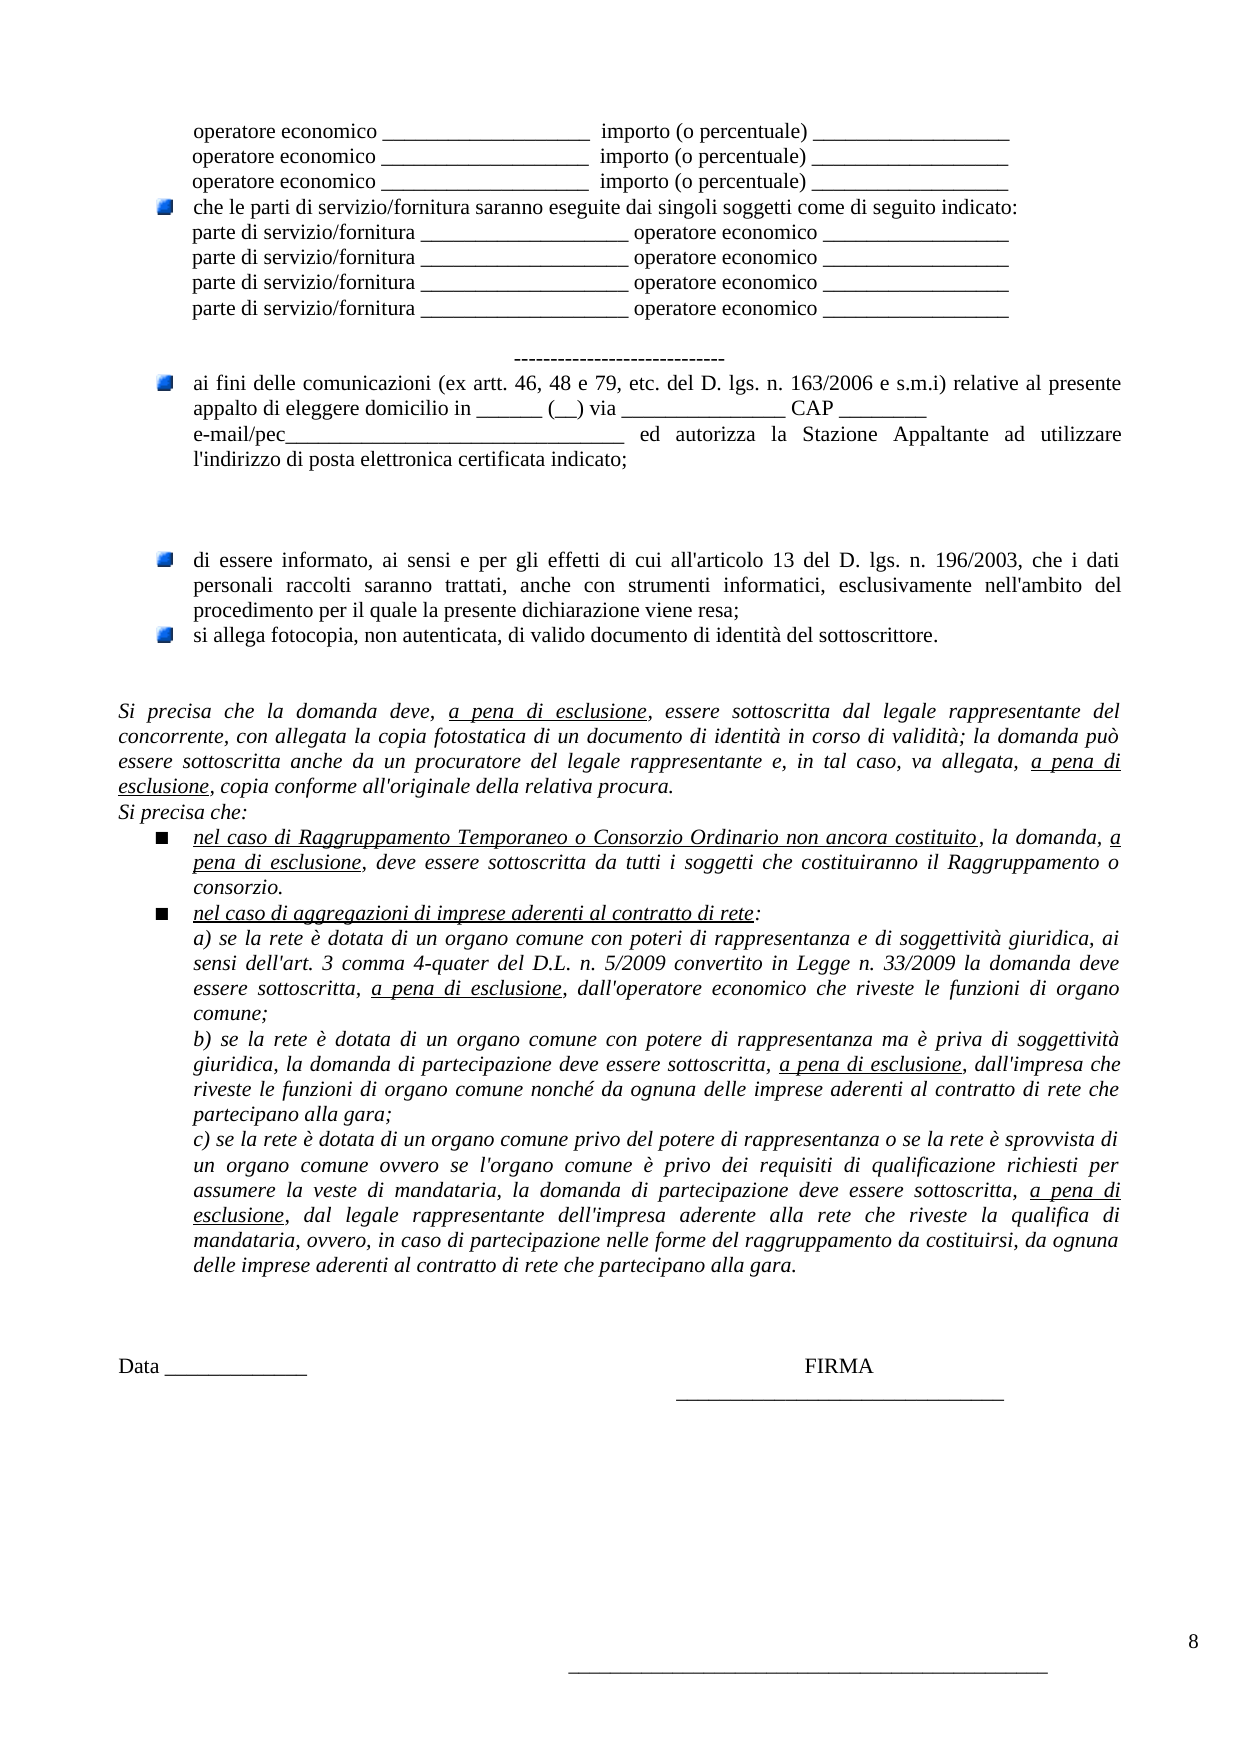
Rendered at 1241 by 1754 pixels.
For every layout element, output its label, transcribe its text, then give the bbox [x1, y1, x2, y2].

list c) se la rete è dotata di un organo comune privo del potere di rappresentanza o se la rete è sprovvista di un organo comune ovvero se l'organo comune è privo dei requisiti di qualificazione richiesti per assumere la veste di mandataria, la domanda di partecipazione deve essere sottoscritta, a pena di esclusione, dal legale rappresentante dell'impresa aderente alla rete che riveste la qualifica di mandataria, ovvero, in caso di partecipazione nelle forme del raggruppamento da costituirsi, da ognuna delle imprese aderenti al contratto di rete che partecipano alla gara. [156, 1126, 1123, 1278]
text Data _____________ FIRMA [118, 1353, 1123, 1378]
text parte di servizio/fornitura ___________________ operatore economico _________________ [118, 219, 1123, 244]
text parte di servizio/fornitura ___________________ operatore economico _________________ [118, 269, 1123, 294]
picture [156, 198, 173, 215]
list nel caso di aggregazioni di imprese aderenti al contratto di rete: [156, 899, 1123, 925]
text parte di servizio/fornitura ___________________ operatore economico _________________ [118, 244, 1123, 269]
list si allega fotocopia, non autenticata, di valido documento di identità del sottoscrittore. [156, 622, 1123, 647]
list di essere informato, ai sensi e per gli effetti di cui all'articolo 13 del D. lgs. n. 196/2003, che i dati personali raccolti saranno trattati, anche con strumenti informatici, esclusivamente nell'ambito del procedimento per il quale la presente dichiarazione viene resa; [156, 547, 1123, 622]
text parte di servizio/fornitura ___________________ operatore economico _________________ [118, 294, 1123, 320]
list ai fini delle comunicazioni (ex artt. 46, 48 e 79, etc. del D. lgs. n. 163/2006 e s.m.i) relative al presente appalto di eleggere domicilio in ______ (__) via _______________ CAP ________ [156, 370, 1123, 421]
picture [156, 374, 173, 391]
text ----------------------------- [118, 345, 1123, 370]
text operatore economico ___________________ importo (o percentuale) __________________ [118, 168, 1123, 194]
list operatore economico ___________________ importo (o percentuale) __________________ [156, 118, 1123, 143]
picture [156, 551, 173, 567]
text operatore economico ___________________ importo (o percentuale) __________________ [118, 143, 1123, 168]
list nel caso di Raggruppamento Temporaneo o Consorzio Ordinario non ancora costituito, la domanda, a pena di esclusione, deve essere sottoscritta da tutti i soggetti che costituiranno il Raggruppamento o consorzio. [156, 824, 1123, 899]
text Si precisa che la domanda deve, a pena di esclusione, essere sottoscritta dal legale rappresentante del concorrente, con allegata la copia fotostatica di un documento di identità in corso di validità; la domanda può essere sottoscritta anche da un procuratore del legale rappresentante e, in tal caso, va allegata, a pena di esclusione, copia conforme all'originale della relativa procura. [118, 698, 1123, 799]
list b) se la rete è dotata di un organo comune con potere di rappresentanza ma è priva di soggettività giuridica, la domanda di partecipazione deve essere sottoscritta, a pena di esclusione, dall'impresa che riveste le funzioni di organo comune nonché da ognuna delle imprese aderenti al contratto di rete che partecipano alla gara; [156, 1026, 1123, 1126]
list e-mail/pec_______________________________ ed autorizza la Stazione Appaltante ad utilizzare l'indirizzo di posta elettronica certificata indicato; [156, 421, 1123, 471]
list che le parti di servizio/fornitura saranno eseguite dai singoli soggetti come di seguito indicato: [156, 194, 1123, 219]
picture [156, 626, 173, 643]
text Si precisa che: [118, 799, 1123, 824]
text ______________________________ [676, 1378, 1123, 1404]
list a) se la rete è dotata di un organo comune con poteri di rappresentanza e di soggettività giuridica, ai sensi dell'art. 3 comma 4-quater del D.L. n. 5/2009 convertito in Legge n. 33/2009 la domanda deve essere sottoscritta, a pena di esclusione, dall'operatore economico che riveste le funzioni di organo comune; [156, 925, 1123, 1026]
